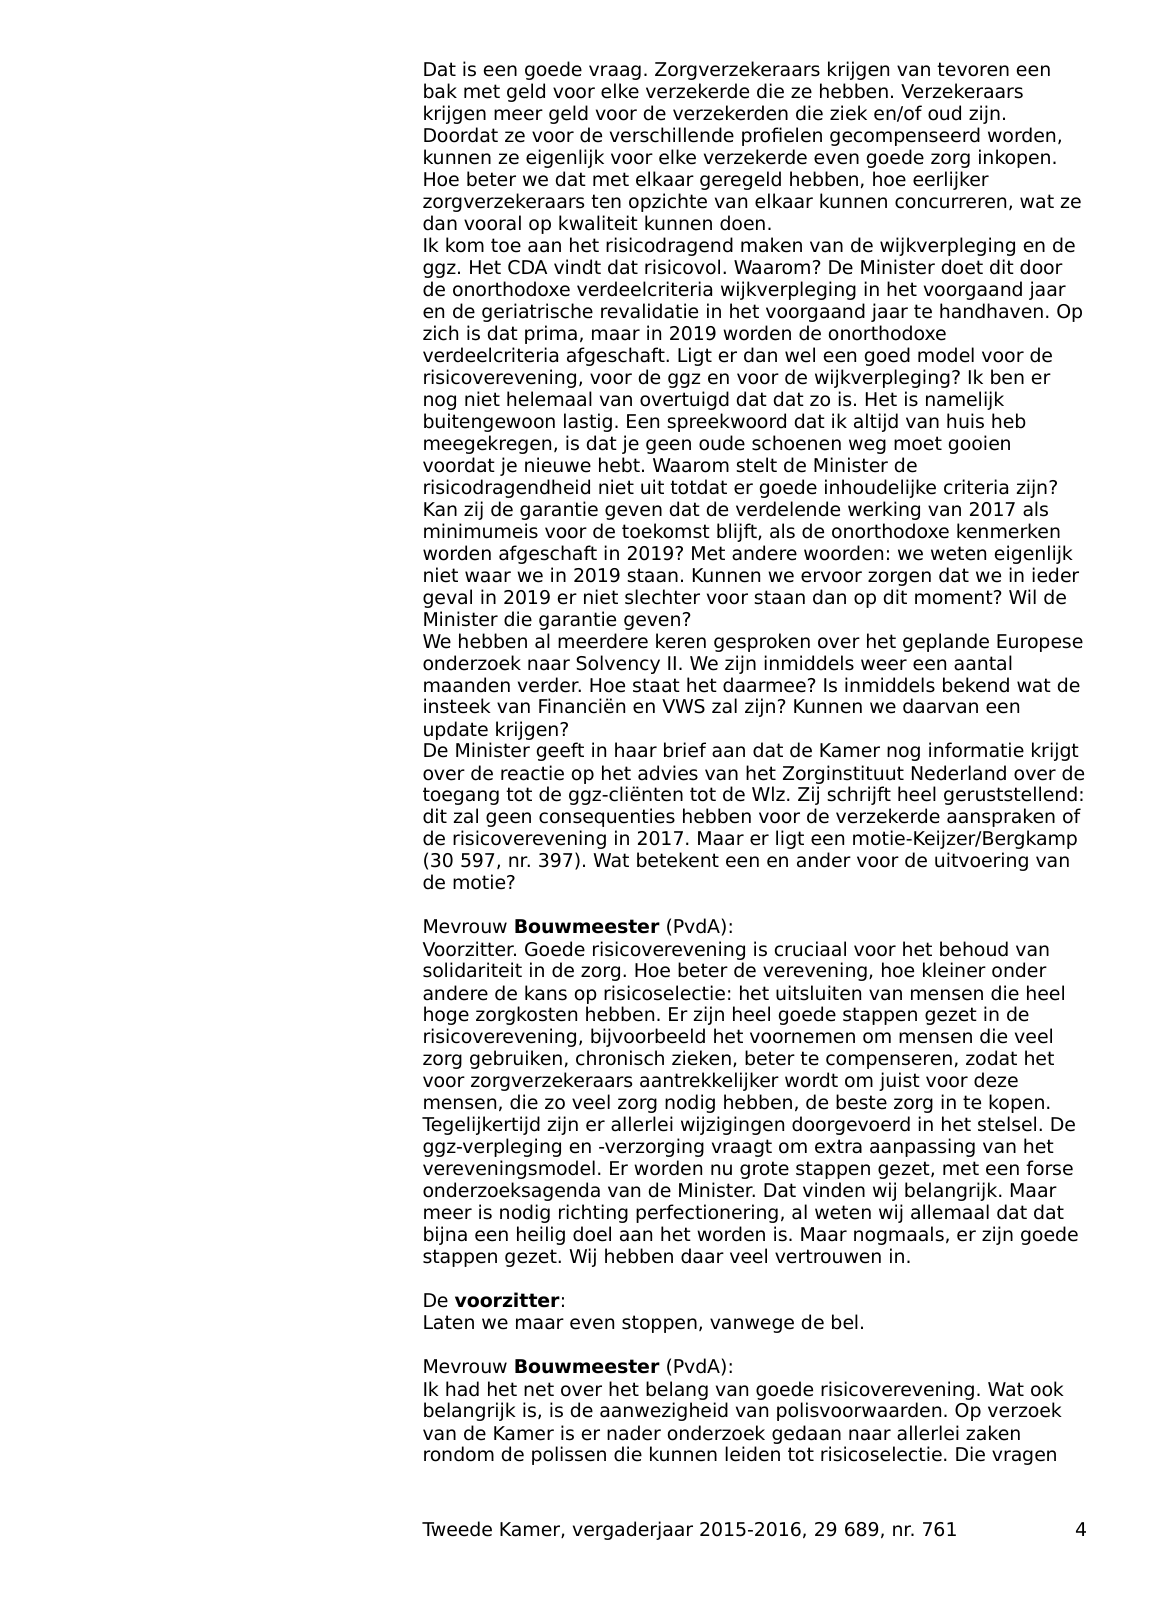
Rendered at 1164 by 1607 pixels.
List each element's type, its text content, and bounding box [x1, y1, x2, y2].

text Ik kom toe aan het risicodragend maken van de wijkverpleging en de ggz. Het CDA vindt dat risicovol. Waarom? De Minister doet dit door de onorthodoxe verdeelcriteria wijkverpleging in het voorgaand jaar en de geriatrische revalidatie in het voorgaand jaar te handhaven. Op zich is dat prima, maar in 2019 worden de onorthodoxe verdeelcriteria afgeschaft. Ligt er dan wel een goed model voor de risicoverevening, voor de ggz en voor de wijkverpleging? Ik ben er nog niet helemaal van overtuigd dat dat zo is. Het is namelijk buitengewoon lastig. Een spreekwoord dat ik altijd van huis heb meegekregen, is dat je geen oude schoenen weg moet gooien voordat je nieuwe hebt. Waarom stelt de Minister de risicodragendheid niet uit totdat er goede inhoudelijke criteria zijn? Kan zij de garantie geven dat de verdelende werking van 2017 als minimumeis voor de toekomst blijft, als de onorthodoxe kenmerken worden afgeschaft in 2019? Met andere woorden: we weten eigenlijk niet waar we in 2019 staan. Kunnen we ervoor zorgen dat we in ieder geval in 2019 er niet slechter voor staan dan op dit moment? Wil de Minister die garantie geven? [422, 235, 1087, 631]
text Dat is een goede vraag. Zorgverzekeraars krijgen van tevoren een bak met geld voor elke verzekerde die ze hebben. Verzekeraars krijgen meer geld voor de verzekerden die ziek en/of oud zijn. Doordat ze voor de verschillende profielen gecompenseerd worden, kunnen ze eigenlijk voor elke verzekerde even goede zorg inkopen. Hoe beter we dat met elkaar geregeld hebben, hoe eerlijker zorgverzekeraars ten opzichte van elkaar kunnen concurreren, wat ze dan vooral op kwaliteit kunnen doen. [422, 59, 1087, 235]
text De voorzitter: [422, 1290, 1087, 1312]
text Ik had het net over het belang van goede risicoverevening. Wat ook belangrijk is, is de aanwezigheid van polisvoorwaarden. Op verzoek van de Kamer is er nader onderzoek gedaan naar allerlei zaken rondom de polissen die kunnen leiden tot risicoselectie. Die vragen [422, 1378, 1087, 1466]
text We hebben al meerdere keren gesproken over het geplande Europese onderzoek naar Solvency II. We zijn inmiddels weer een aantal maanden verder. Hoe staat het daarmee? Is inmiddels bekend wat de insteek van Financiën en VWS zal zijn? Kunnen we daarvan een update krijgen? [422, 631, 1087, 740]
text Voorzitter. Goede risicoverevening is cruciaal voor het behoud van solidariteit in de zorg. Hoe beter de verevening, hoe kleiner onder andere de kans op risicoselectie: het uitsluiten van mensen die heel hoge zorgkosten hebben. Er zijn heel goede stappen gezet in de risicoverevening, bijvoorbeeld het voornemen om mensen die veel zorg gebruiken, chronisch zieken, beter te compenseren, zodat het voor zorgverzekeraars aantrekkelijker wordt om juist voor deze mensen, die zo veel zorg nodig hebben, de beste zorg in te kopen. Tegelijkertijd zijn er allerlei wijzigingen doorgevoerd in het stelsel. De ggz-verpleging en -verzorging vraagt om extra aanpassing van het vereveningsmodel. Er worden nu grote stappen gezet, met een forse onderzoeksagenda van de Minister. Dat vinden wij belangrijk. Maar meer is nodig richting perfectionering, al weten wij allemaal dat dat bijna een heilig doel aan het worden is. Maar nogmaals, er zijn goede stappen gezet. Wij hebben daar veel vertrouwen in. [422, 938, 1087, 1268]
text Laten we maar even stoppen, vanwege de bel. [422, 1312, 1087, 1334]
text Mevrouw Bouwmeester (PvdA): [422, 916, 1087, 938]
text De Minister geeft in haar brief aan dat de Kamer nog informatie krijgt over de reactie op het advies van het Zorginstituut Nederland over de toegang tot de ggz-cliënten tot de Wlz. Zij schrijft heel geruststellend: dit zal geen consequenties hebben voor de verzekerde aanspraken of de risicoverevening in 2017. Maar er ligt een motie-Keijzer/Bergkamp (30 597, nr. 397). Wat betekent een en ander voor de uitvoering van de motie? [422, 740, 1087, 894]
text Mevrouw Bouwmeester (PvdA): [422, 1356, 1087, 1378]
